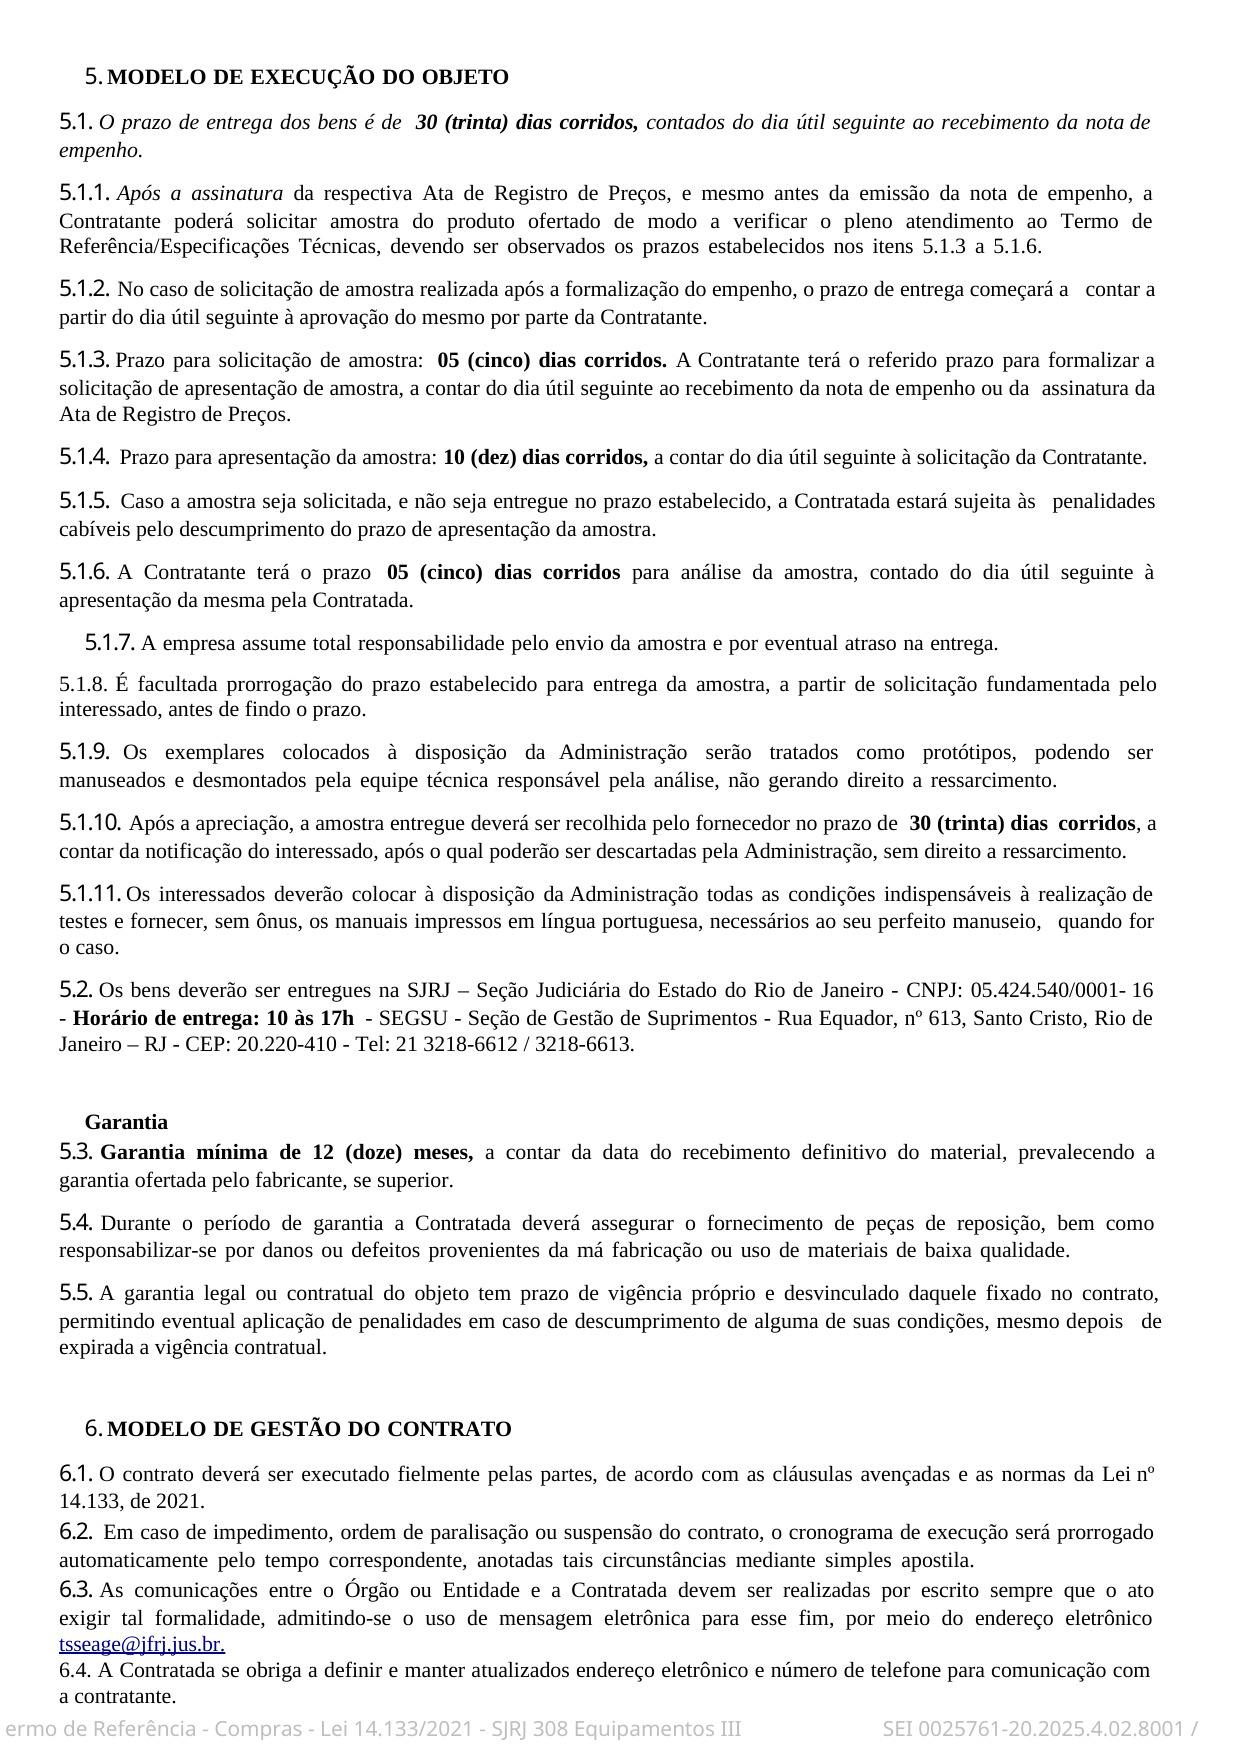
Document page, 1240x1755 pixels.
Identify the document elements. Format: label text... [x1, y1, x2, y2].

list Prazo para solicitação de amostra: 05 (cinco) dias corridos. A Contratante terá o referido prazo para formalizar a solicitação de apresentação de amostra, a contar do dia útil seguinte ao recebimento da nota de empenho ou da assinatura da Ata de Registro de Preços. [59, 343, 1156, 426]
list MODELO DE GESTÃO DO CONTRATO [84, 1412, 1181, 1443]
list Após a assinatura da respectiva Ata de Registro de Preços, e mesmo antes da emissão da nota de empenho, a Contratante poderá solicitar amostra do produto ofertado de modo a verificar o pleno atendimento ao Termo de Referência/Especificações Técnicas, devendo ser observados os prazos estabelecidos nos itens 5.1.3 a 5.1.6. [59, 176, 1154, 259]
list O prazo de entrega dos bens é de 30 (trinta) dias corridos, contados do dia útil seguinte ao recebimento da nota de empenho. [59, 105, 1154, 162]
list Os interessados deverão colocar à disposição da Administração todas as condições indispensáveis à realização de testes e fornecer, sem ônus, os manuais impressos em língua portuguesa, necessários ao seu perfeito manuseio, quando for o caso. [59, 876, 1154, 959]
text Garantia [84, 1109, 1181, 1134]
list MODELO DE EXECUÇÃO DO OBJETO [84, 60, 1181, 91]
list Caso a amostra seja solicitada, e não seja entregue no prazo estabelecido, a Contratada estará sujeita às penalidades cabíveis pelo descumprimento do prazo de apresentação da amostra. [59, 484, 1155, 542]
list É facultada prorrogação do prazo estabelecido para entrega da amostra, a partir de solicitação fundamentada pelo interessado, antes de findo o prazo. [59, 671, 1159, 722]
list A Contratante terá o prazo 05 (cinco) dias corridos para análise da amostra, contado do dia útil seguinte à apresentação da mesma pela Contratada. [59, 555, 1155, 612]
list A empresa assume total responsabilidade pelo envio da amostra e por eventual atraso na entrega. [84, 626, 1181, 657]
list No caso de solicitação de amostra realizada após a formalização do empenho, o prazo de entrega começará a contar a partir do dia útil seguinte à aprovação do mesmo por parte da Contratante. [59, 272, 1155, 329]
list Garantia mínima de 12 (doze) meses, a contar da data do recebimento definitivo do material, prevalecendo a garantia ofertada pelo fabricante, se superior. [59, 1135, 1155, 1192]
list Os exemplares colocados à disposição da Administração serão tratados como protótipos, podendo ser manuseados e desmontados pela equipe técnica responsável pela análise, não gerando direito a ressarcimento. [59, 735, 1154, 792]
list Os bens deverão ser entregues na SJRJ – Seção Judiciária do Estado do Rio de Janeiro - CNPJ: 05.424.540/0001- 16 - Horário de entrega: 10 às 17h - SEGSU - Seção de Gestão de Suprimentos - Rua Equador, nº 613, Santo Cristo, Rio de Janeiro – RJ - CEP: 20.220-410 - Tel: 21 3218-6612 / 3218-6613. [59, 973, 1155, 1056]
list Prazo para apresentação da amostra: 10 (dez) dias corridos, a contar do dia útil seguinte à solicitação da Contratante. [59, 439, 1155, 471]
list As comunicações entre o Órgão ou Entidade e a Contratada devem ser realizadas por escrito sempre que o ato exigir tal formalidade, admitindo-se o uso de mensagem eletrônica para esse fim, por meio do endereço eletrônico tsseage@jfrj.jus.br. [59, 1573, 1155, 1656]
list A Contratada se obriga a definir e manter atualizados endereço eletrônico e número de telefone para comunicação com a contratante. [59, 1657, 1152, 1708]
list O contrato deverá ser executado fielmente pelas partes, de acordo com as cláusulas avençadas e as normas da Lei nº 14.133, de 2021. [59, 1456, 1155, 1514]
list A garantia legal ou contratual do objeto tem prazo de vigência próprio e desvinculado daquele fixado no contrato, permitindo eventual aplicação de penalidades em caso de descumprimento de alguma de suas condições, mesmo depois de expirada a vigência contratual. [59, 1276, 1162, 1359]
list Durante o período de garantia a Contratada deverá assegurar o fornecimento de peças de reposição, bem como responsabilizar-se por danos ou defeitos provenientes da má fabricação ou uso de materiais de baixa qualidade. [59, 1206, 1155, 1263]
list Após a apreciação, a amostra entregue deverá ser recolhida pelo fornecedor no prazo de 30 (trinta) dias corridos, a contar da notificação do interessado, após o qual poderão ser descartadas pela Administração, sem direito a ressarcimento. [59, 806, 1157, 863]
list Em caso de impedimento, ordem de paralisação ou suspensão do contrato, o cronograma de execução será prorrogado automaticamente pelo tempo correspondente, anotadas tais circunstâncias mediante simples apostila. [59, 1514, 1156, 1572]
